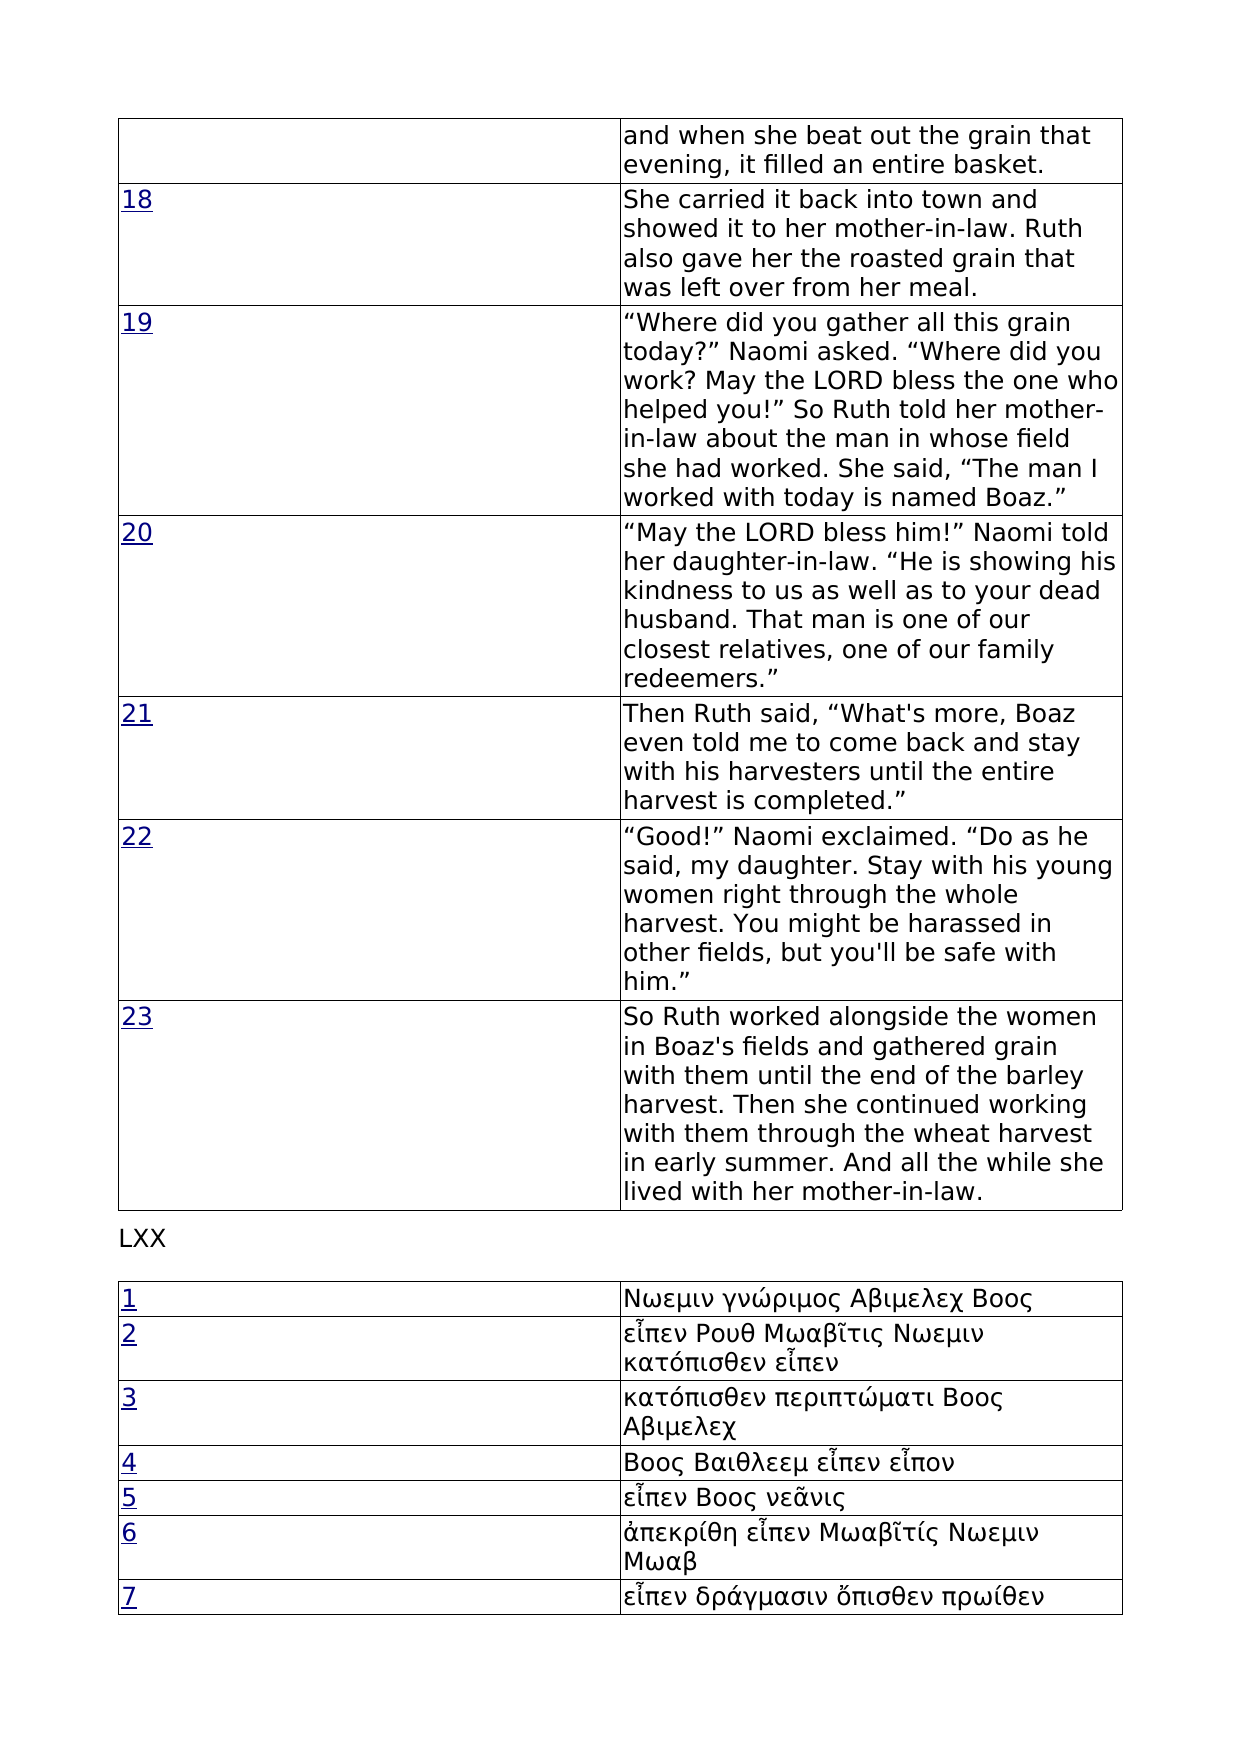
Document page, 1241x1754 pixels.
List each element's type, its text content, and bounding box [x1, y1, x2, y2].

table_cell εἶπεν Βοος νεᾶνις [621, 1481, 1122, 1515]
table_cell εἶπεν Ρουθ Μωαβῖτις Νωεμιν κατόπισθεν εἶπεν [621, 1317, 1122, 1380]
table_cell 7 [119, 1580, 620, 1614]
table_cell and when she beat out the grain that evening, it filled an entire basket. [621, 119, 1122, 182]
table_cell 19 [119, 306, 620, 515]
table_cell 4 [119, 1446, 620, 1480]
table_header 1 [119, 1282, 620, 1316]
table_cell 5 [119, 1481, 620, 1515]
table_cell 20 [119, 516, 620, 696]
table_cell 2 [119, 1317, 620, 1380]
table_cell “Where did you gather all this grain today?” Naomi asked. “Where did you work? May the LORD bless the one who helped you!” So Ruth told her mother-in-law about the man in whose field she had worked. She said, “The man I worked with today is named Boaz.” [621, 306, 1122, 515]
table_cell “Good!” Naomi exclaimed. “Do as he said, my daughter. Stay with his young women right through the whole harvest. You might be harassed in other fields, but you'll be safe with him.” [621, 820, 1122, 999]
table_cell ἀπεκρίθη εἶπεν Μωαβῖτίς Νωεμιν Μωαβ [621, 1516, 1122, 1579]
table_cell κατόπισθεν περιπτώματι Βοος Αβιμελεχ [621, 1381, 1122, 1445]
table_cell Βοος Βαιθλεεμ εἶπεν εἶπον [621, 1446, 1122, 1480]
table_cell Then Ruth said, “What's more, Boaz even told me to come back and stay with his harvesters until the entire harvest is completed.” [621, 697, 1122, 819]
table_cell 23 [119, 1001, 620, 1210]
table_header Νωεμιν γνώριμος Αβιμελεχ Βοος [621, 1282, 1122, 1316]
table_cell [119, 119, 620, 182]
table_cell She carried it back into town and showed it to her mother-in-law. Ruth also gave her the roasted grain that was left over from her meal. [621, 184, 1122, 305]
table_cell εἶπεν δράγμασιν ὄπισθεν πρωίθεν [621, 1580, 1122, 1614]
table_cell So Ruth worked alongside the women in Boaz's fields and gathered grain with them until the end of the barley harvest. Then she continued working with them through the wheat harvest in early summer. And all the while she lived with her mother-in-law. [621, 1001, 1122, 1210]
table_cell 21 [119, 697, 620, 819]
table_cell 22 [119, 820, 620, 999]
table_cell 3 [119, 1381, 620, 1445]
table_cell 18 [119, 184, 620, 305]
table_cell “May the LORD bless him!” Naomi told her daughter-in-law. “He is showing his kindness to us as well as to your dead husband. That man is one of our closest relatives, one of our family redeemers.” [621, 516, 1122, 696]
text LXX [118, 1224, 1122, 1254]
table_cell 6 [119, 1516, 620, 1579]
